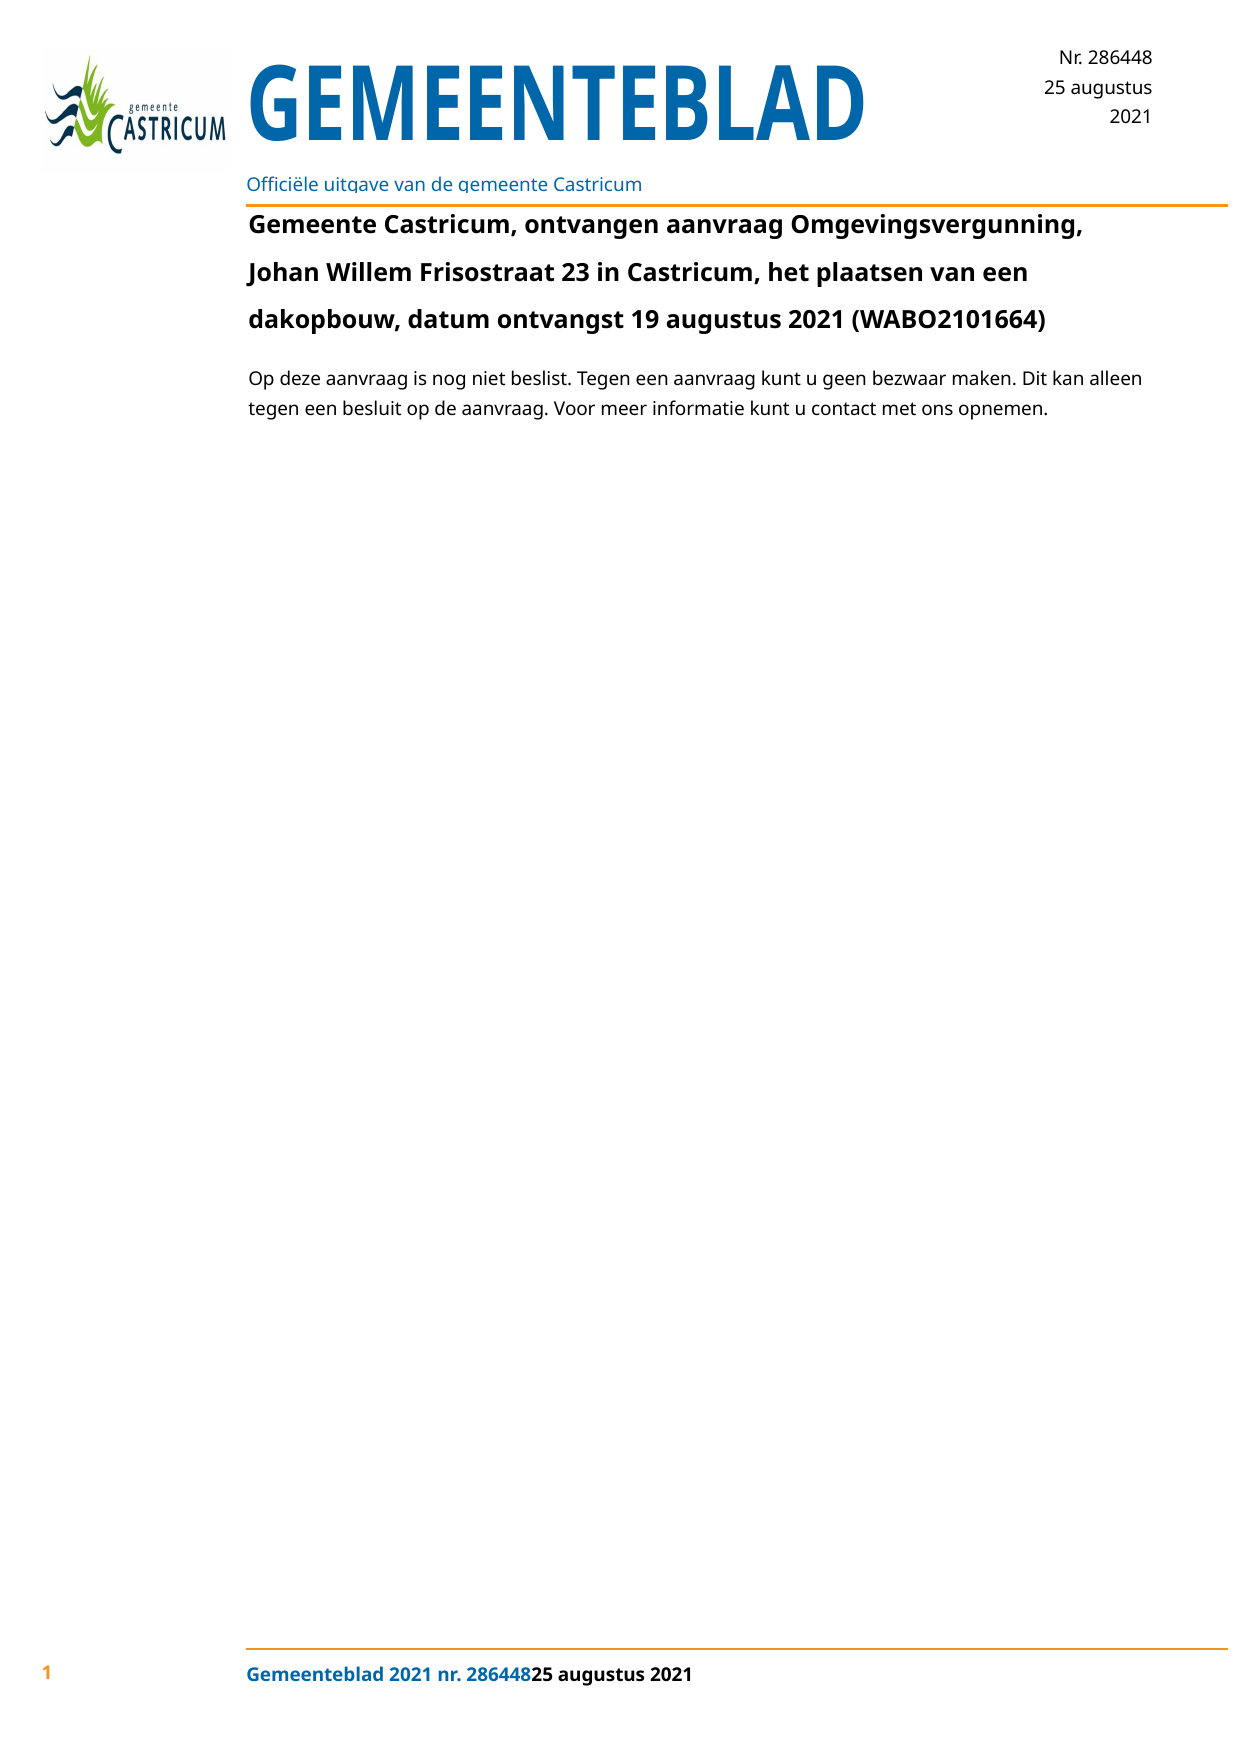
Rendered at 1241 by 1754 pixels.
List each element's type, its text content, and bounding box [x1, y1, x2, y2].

picture [41, 47, 231, 172]
text Gemeente Castricum, ontvangen aanvraag Omgevingsvergunning, Johan Willem Frisostraat 23 in Castricum, het plaatsen van een dakopbouw, datum ontvangst 19 augustus 2021 (WABO2101664) [248, 207, 1152, 336]
text Op deze aanvraag is nog niet beslist. Tegen een aanvraag kunt u geen bezwaar maken. Dit kan alleen tegen een besluit op de aanvraag. Voor meer informatie kunt u contact met ons opnemen. [248, 366, 1152, 421]
